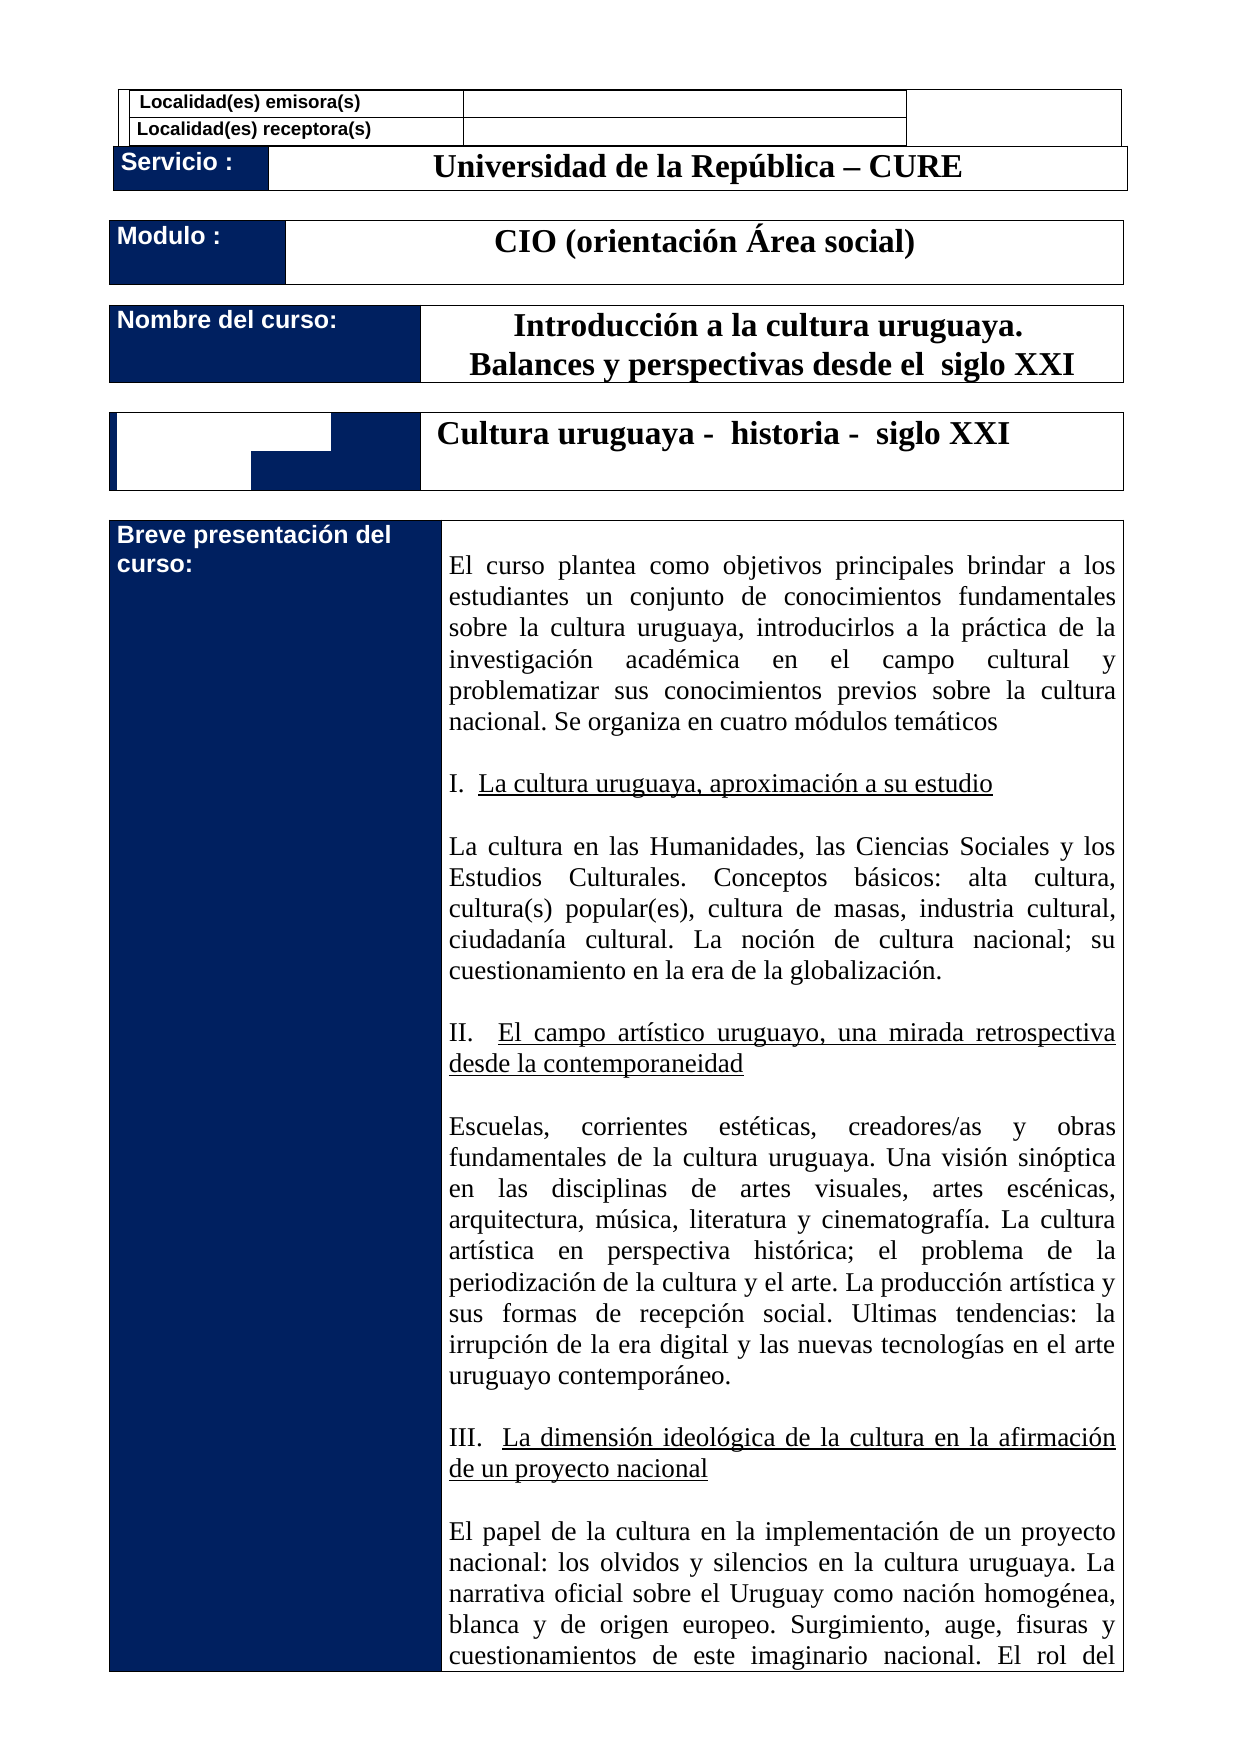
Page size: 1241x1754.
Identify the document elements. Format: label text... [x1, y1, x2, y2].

table_header Nombre del curso: [110, 306, 420, 382]
table_header Introducción a la cultura uruguaya. Balances y perspectivas desde el siglo XXI [421, 306, 1123, 382]
table_header [1122, 89, 1128, 146]
table_cell Servicio : [114, 147, 268, 190]
table_header [464, 91, 906, 117]
table_header [907, 90, 1121, 146]
table_header [113, 89, 118, 146]
table_header El curso plantea como objetivos principales brindar a los estudiantes un conjunto de conocimientos fundamentales sobre la cultura uruguaya, introducirlos a la práctica de la investigación académica en el campo cultural y problematizar sus conocimientos previos sobre la cultura nacional. Se organiza en cuatro módulos temáticos I. La cultura uruguaya, aproximación a su estudio La cultura en las Humanidades, las Ciencias Sociales y los Estudios Culturales. Conceptos básicos: alta cultura, cultura(s) popular(es), cultura de masas, industria cultural, ciudadanía cultural. La noción de cultura nacional; su cuestionamiento en la era de la globalización. II. El campo artístico uruguayo, una mirada retrospectiva desde la contemporaneidad Escuelas, corrientes estéticas, creadores/as y obras fundamentales de la cultura uruguaya. Una visión sinóptica en las disciplinas de artes visuales, artes escénicas, arquitectura, música, literatura y cinematografía. La cultura artística en perspectiva histórica; el problema de la periodización de la cultura y el arte. La producción artística y sus formas de recepción social. Ultimas tendencias: la irrupción de la era digital y las nuevas tecnologías en el arte uruguayo contemporáneo. III. La dimensión ideológica de la cultura en la afirmación de un proyecto nacional El papel de la cultura en la implementación de un proyecto nacional: los olvidos y silencios en la cultura uruguaya. La narrativa oficial sobre el Uruguay como nación homogénea, blanca y de origen europeo. Surgimiento, auge, fisuras y cuestionamientos de este imaginario nacional. El rol del [442, 521, 1123, 1671]
table_header Breve presentación del curso: [110, 521, 441, 1671]
table_header Palabras clave (hasta 3): [110, 413, 420, 490]
table_header Modulo : [110, 221, 285, 284]
table_cell Universidad de la República – CURE [269, 147, 1127, 190]
table_cell [464, 118, 906, 144]
table_header Localidad(es) emisora(s) [130, 91, 463, 117]
table_header CIO (orientación Área social) [286, 221, 1123, 284]
table_cell Localidad(es) receptora(s) [130, 118, 463, 144]
table_header Cultura uruguaya - historia - siglo XXI [421, 413, 1123, 490]
